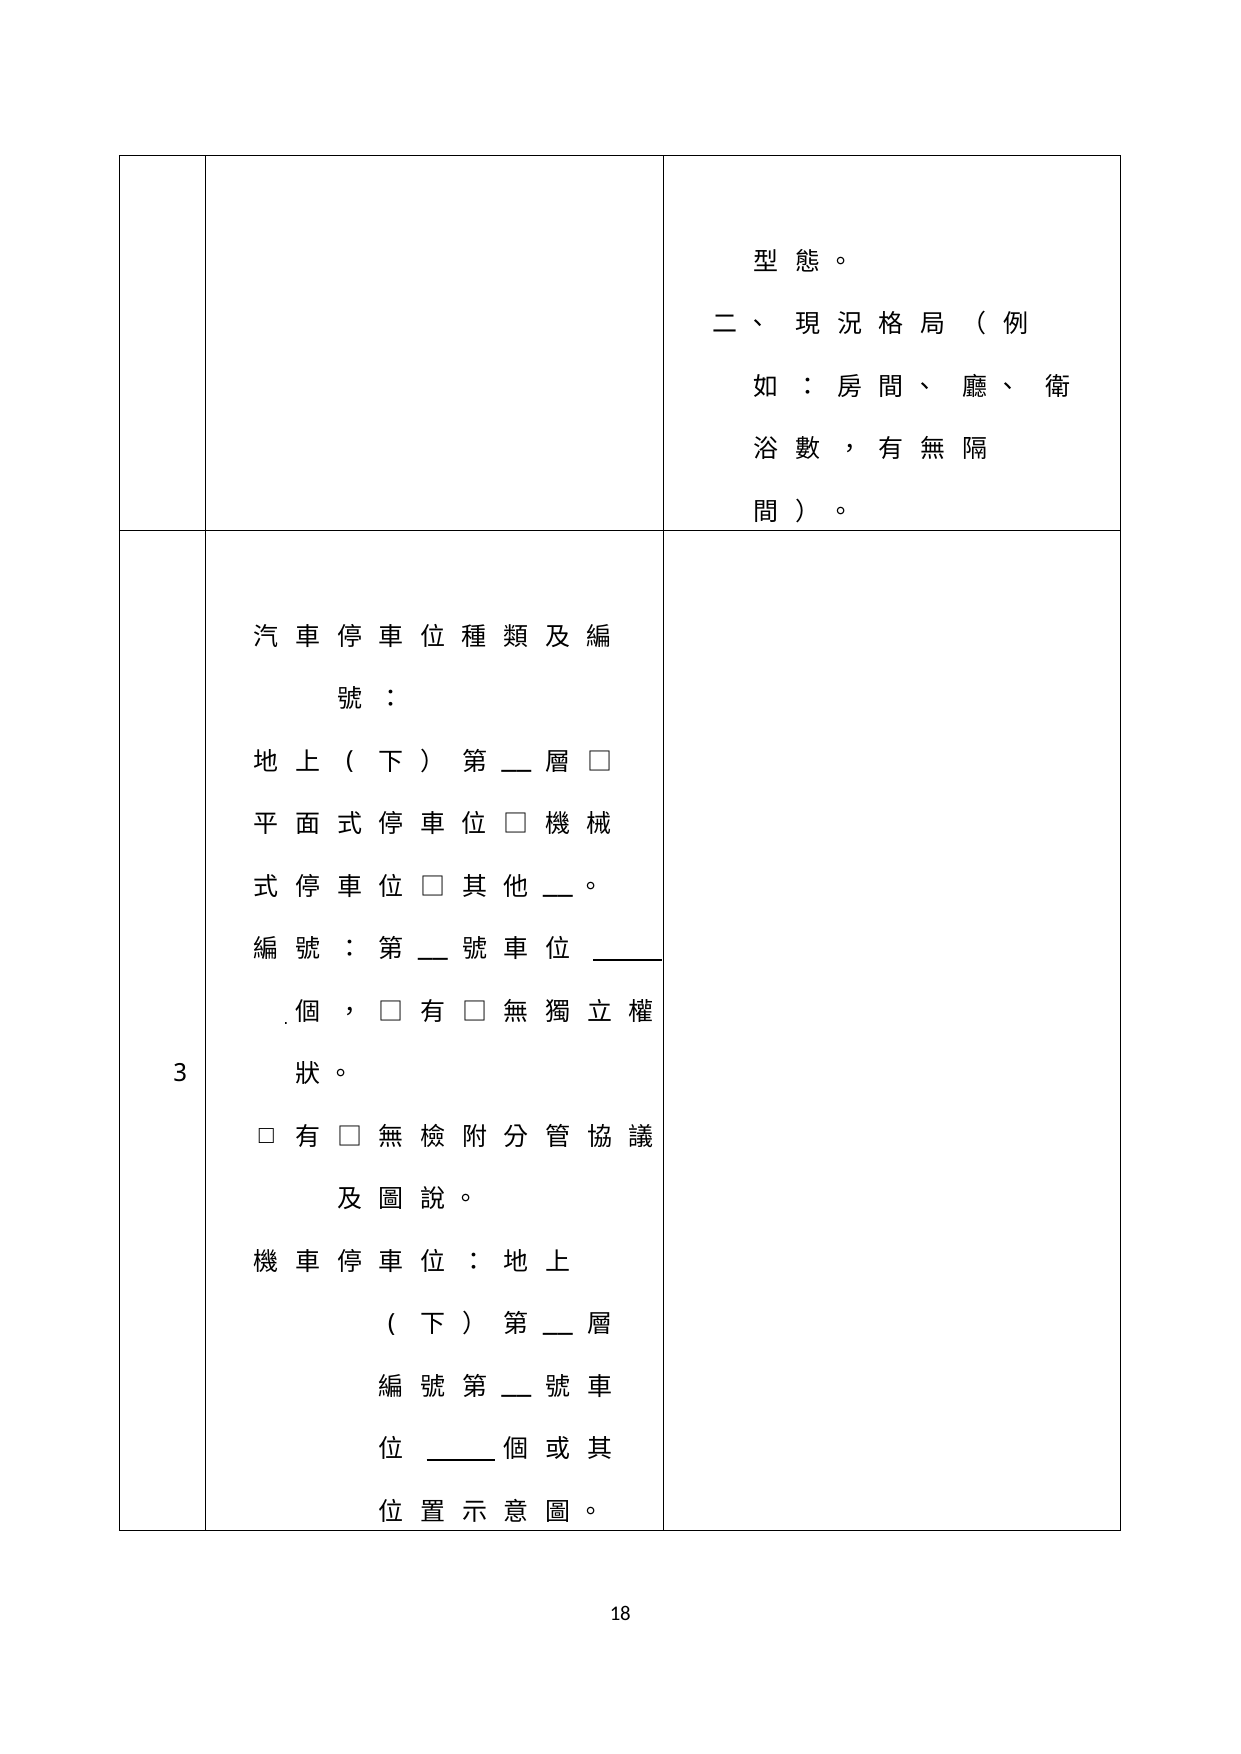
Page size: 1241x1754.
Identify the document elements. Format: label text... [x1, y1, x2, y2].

table_cell [664, 531, 1120, 1530]
table_cell [120, 156, 205, 530]
table_cell 型態。 二、現況格局（例如：房間、廳、衛浴數，有無隔間）。 [664, 156, 1120, 530]
table_cell 汽車停車位種類及編號： 地上(下）第__層□平面式停車位□機械式停車位□其他__。 編號：第__號車位 個，□有□無獨立權狀。 □有□無檢附分管協議及圖說。 機車停車位：地上(下）第__層編號第__號車位 個或其位置示意圖。 [206, 531, 663, 1530]
table_cell [206, 156, 663, 530]
table_cell 3 [120, 531, 205, 1530]
